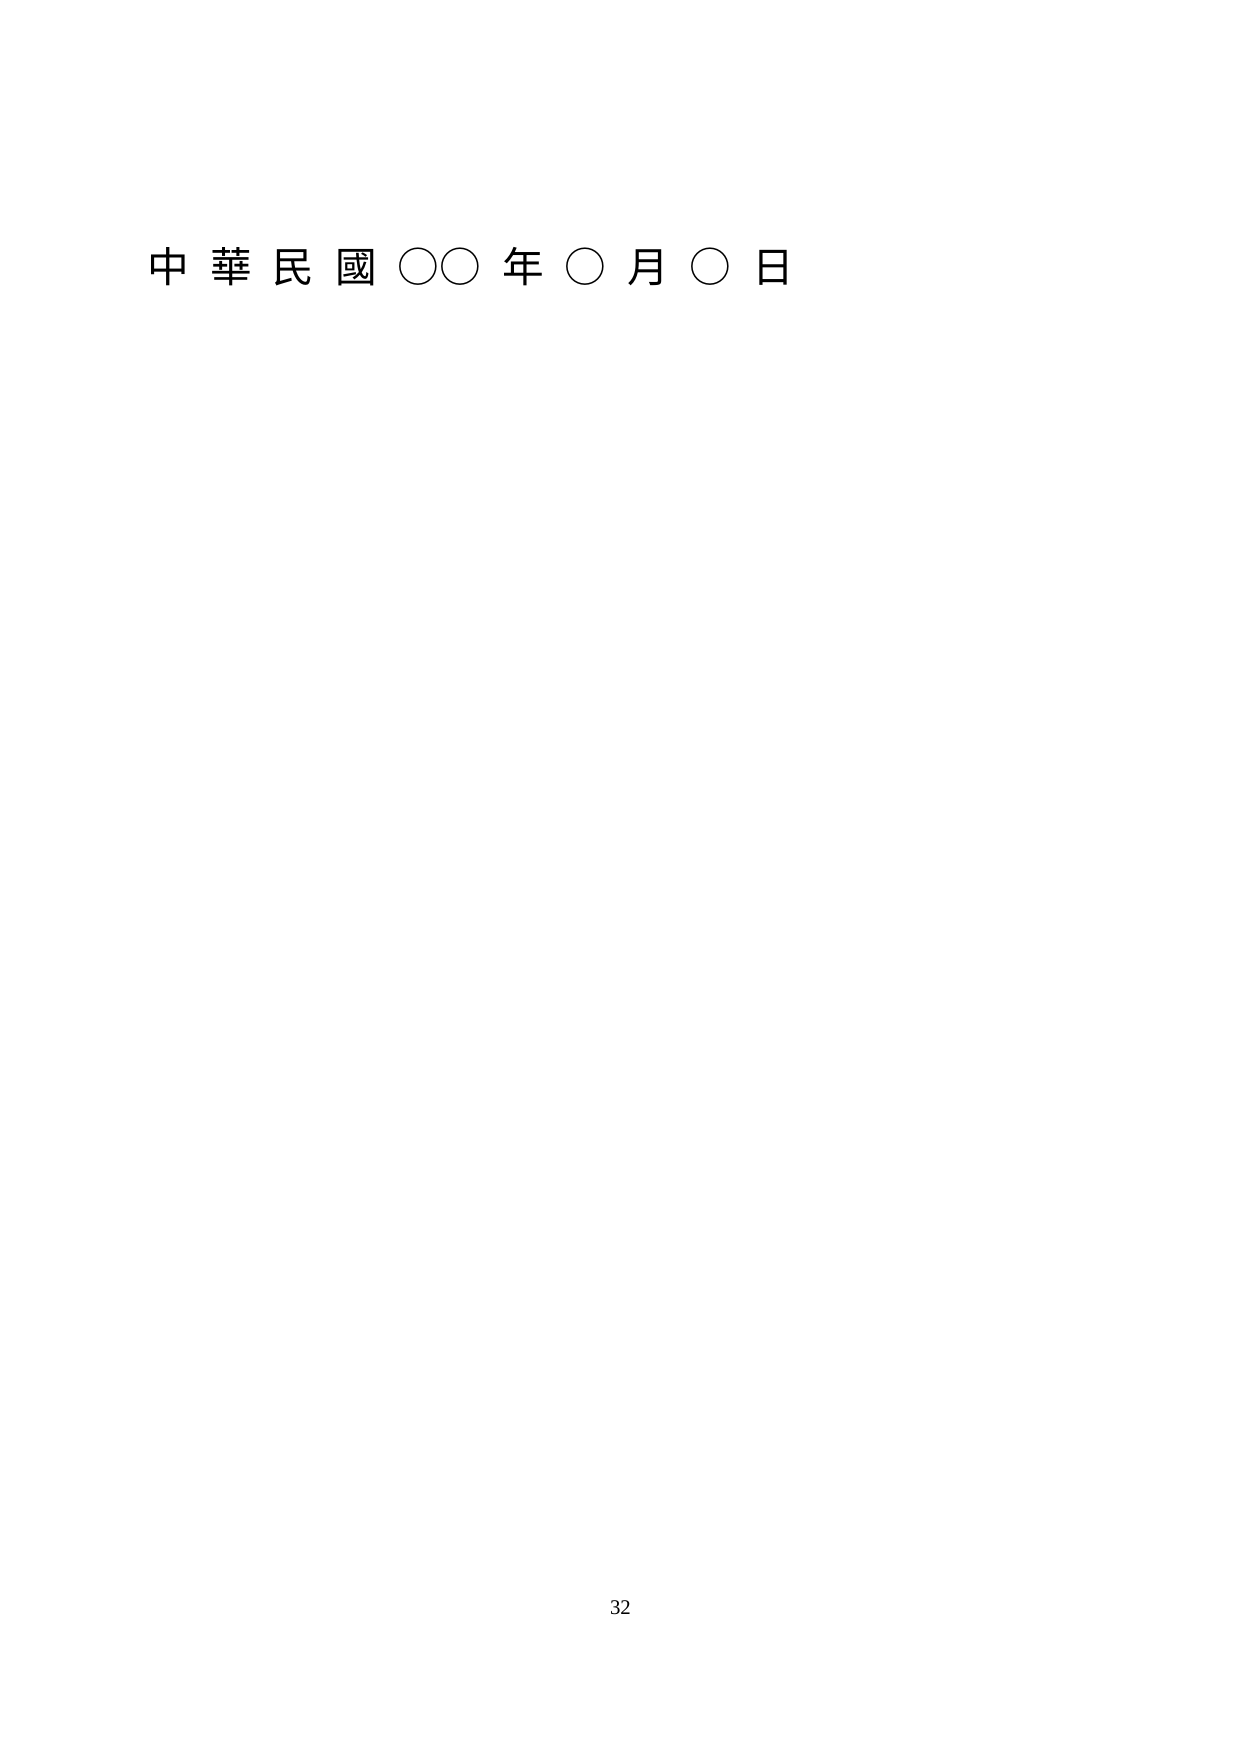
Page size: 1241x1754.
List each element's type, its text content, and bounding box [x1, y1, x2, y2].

text 中 華 民 國 ○○ 年 ○ 月 ○ 日 [148, 234, 1092, 294]
